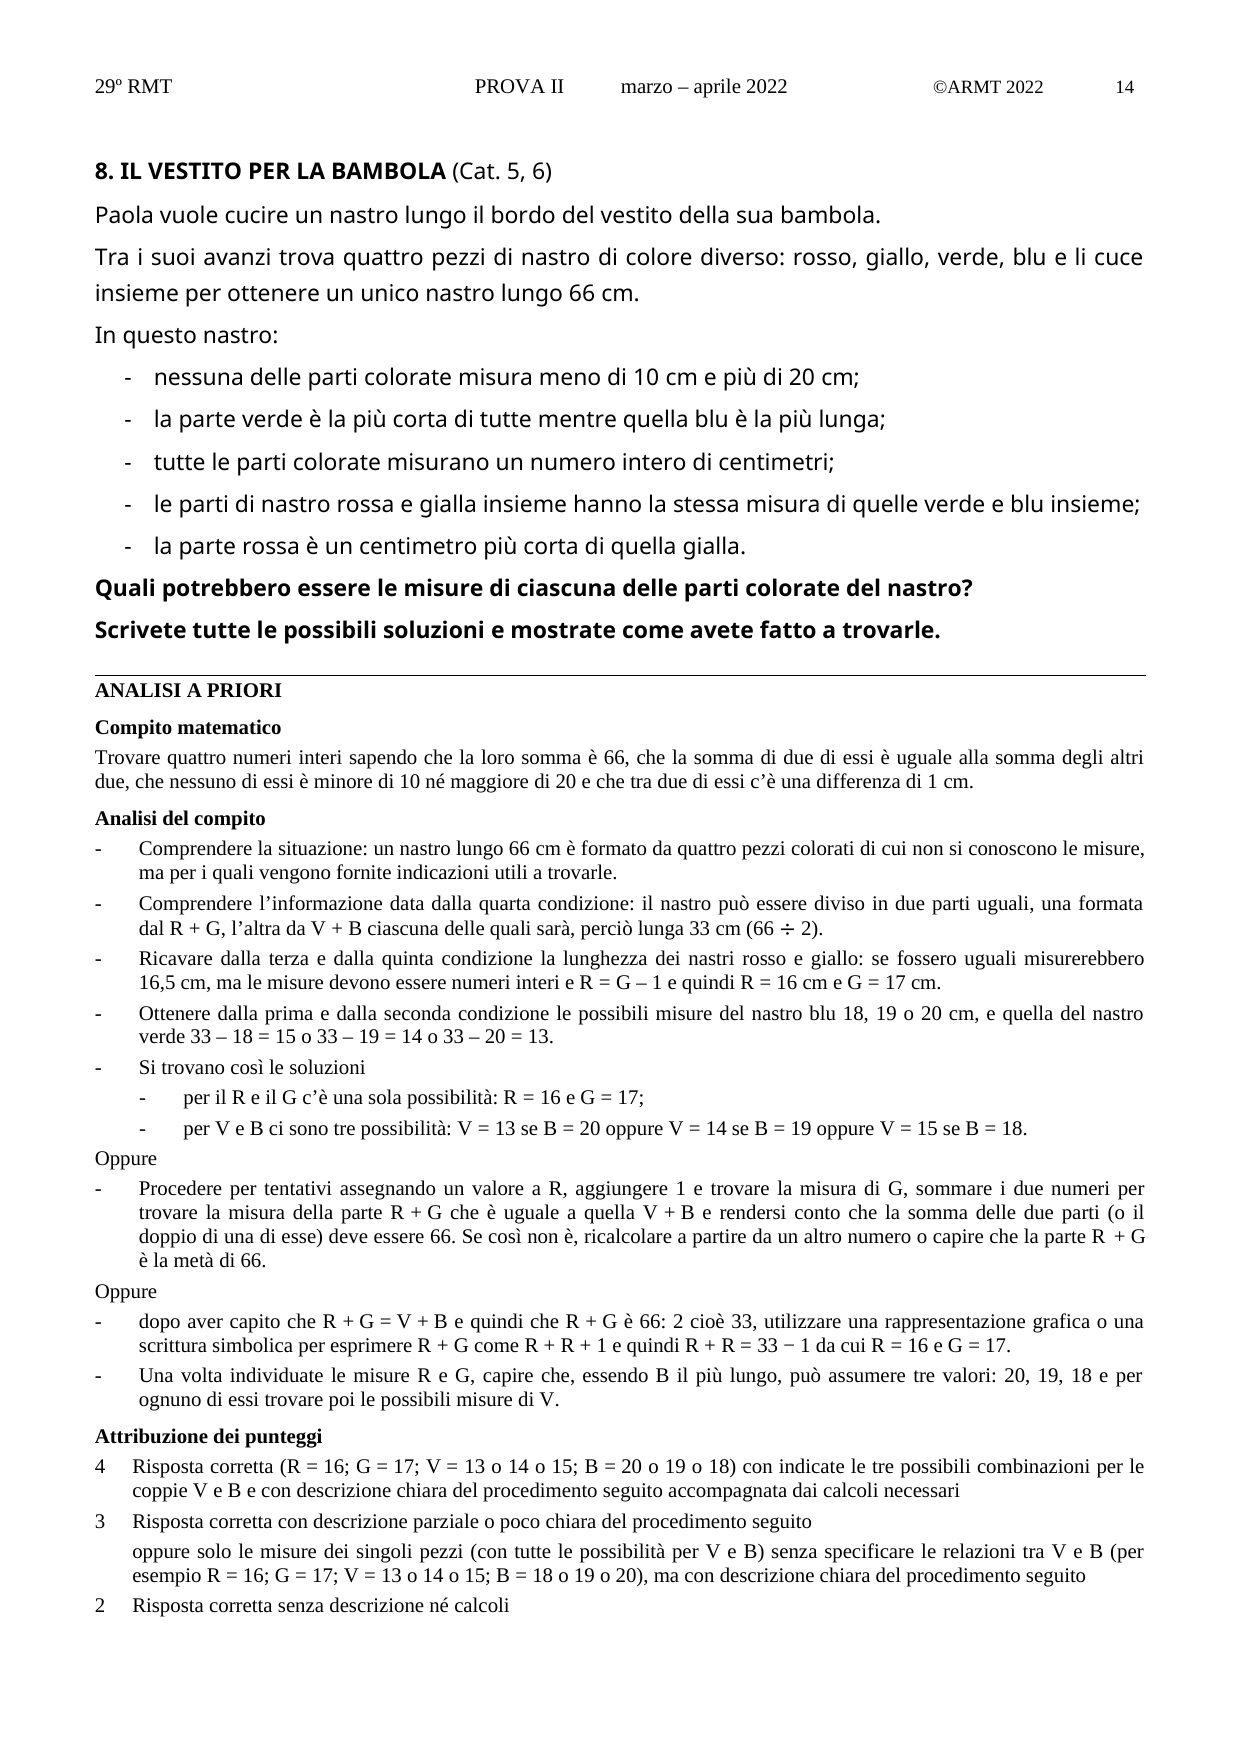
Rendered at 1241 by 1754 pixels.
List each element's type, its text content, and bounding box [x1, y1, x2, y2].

text - Comprendere l’informazione data dalla quarta condizione: il nastro può essere diviso in due parti uguali, una formata dal R + G, l’altra da V + B ciascuna delle quali sarà, perciò lunga 33 cm (66 ÷ 2). [94, 891, 1146, 940]
text Oppure [94, 1278, 1146, 1303]
text - Ottenere dalla prima e dalla seconda condizione le possibili misure del nastro blu 18, 19 o 20 cm, e quella del nastro verde 33 – 18 = 15 o 33 – 19 = 14 o 33 – 20 = 13. [94, 1000, 1146, 1048]
text 2 Risposta corretta senza descrizione né calcoli [94, 1593, 1146, 1617]
text In questo nastro: [94, 319, 1146, 350]
text - tutte le parti colorate misurano un numero intero di centimetri; [124, 446, 1146, 477]
text - nessuna delle parti colorate misura meno di 10 cm e più di 20 cm; [124, 361, 1146, 392]
text - Comprendere la situazione: un nastro lungo 66 cm è formato da quattro pezzi colorati di cui non si conoscono le misure, ma per i quali vengono fornite indicazioni utili a trovarle. [94, 836, 1146, 884]
text Compito matematico [94, 715, 1146, 739]
text 4 Risposta corretta (R = 16; G = 17; V = 13 o 14 o 15; B = 20 o 19 o 18) con indicate le tre possibili combinazioni per le coppie V e B e con descrizione chiara del procedimento seguito accompagnata dai calcoli necessari [94, 1454, 1146, 1502]
text - dopo aver capito che R + G = V + B e quindi che R + G è 66: 2 cioè 33, utilizzare una rappresentazione grafica o una scrittura simbolica per esprimere R + G come R + R + 1 e quindi R + R = 33 − 1 da cui R = 16 e G = 17. [94, 1309, 1146, 1357]
text 3 Risposta corretta con descrizione parziale o poco chiara del procedimento seguito [94, 1508, 1146, 1533]
text Tra i suoi avanzi trova quattro pezzi di nastro di colore diverso: rosso, giallo, verde, blu e li cuce insieme per ottenere un unico nastro lungo 66 cm. [94, 241, 1146, 308]
text - Procedere per tentativi assegnando un valore a R, aggiungere 1 e trovare la misura di G, sommare i due numeri per trovare la misura della parte R + G che è uguale a quella V + B e rendersi conto che la somma delle due parti (o il doppio di una di esse) deve essere 66. Se così non è, ricalcolare a partire da un altro numero o capire che la parte R + G è la metà di 66. [94, 1176, 1146, 1272]
text - Ricavare dalla terza e dalla quinta condizione la lunghezza dei nastri rosso e giallo: se fossero uguali misurerebbero 16,5 cm, ma le misure devono essere numeri interi e R = G – 1 e quindi R = 16 cm e G = 17 cm. [94, 946, 1146, 994]
text - le parti di nastro rossa e gialla insieme hanno la stessa misura di quelle verde e blu insieme; [124, 488, 1146, 519]
text Oppure [94, 1146, 1146, 1170]
text Scrivete tutte le possibili soluzioni e mostrate come avete fatto a trovarle. [94, 614, 1146, 646]
text - per V e B ci sono tre possibilità: V = 13 se B = 20 oppure V = 14 se B = 19 oppure V = 15 se B = 18. [139, 1115, 1146, 1139]
text - Si trovano così le soluzioni [94, 1055, 1146, 1079]
text Paola vuole cucire un nastro lungo il bordo del vestito della sua bambola. [94, 199, 1146, 230]
text - Una volta individuate le misure R e G, capire che, essendo B il più lungo, può assumere tre valori: 20, 19, 18 e per ognuno di essi trovare poi le possibili misure di V. [94, 1363, 1146, 1411]
text ANALISI A PRIORI [94, 676, 1146, 702]
text - la parte verde è la più corta di tutte mentre quella blu è la più lunga; [124, 403, 1146, 434]
text - la parte rossa è un centimetro più corta di quella gialla. [124, 530, 1146, 561]
text Quali potrebbero essere le misure di ciascuna delle parti colorate del nastro? [94, 572, 1146, 603]
text Trovare quattro numeri interi sapendo che la loro somma è 66, che la somma di due di essi è uguale alla somma degli altri due, che nessuno di essi è minore di 10 né maggiore di 20 e che tra due di essi c’è una differenza di 1 cm. [94, 745, 1146, 793]
text - per il R e il G c’è una sola possibilità: R = 16 e G = 17; [139, 1085, 1146, 1109]
text Analisi del compito [94, 806, 1146, 830]
text oppure solo le misure dei singoli pezzi (con tutte le possibilità per V e B) senza specificare le relazioni tra V e B (per esempio R = 16; G = 17; V = 13 o 14 o 15; B = 18 o 19 o 20), ma con descrizione chiara del procedimento seguito [94, 1539, 1146, 1587]
text Attribuzione dei punteggi [94, 1424, 1146, 1448]
text 8. IL VESTITO PER LA BAMBOLA (Cat. 5, 6) [94, 155, 1146, 186]
